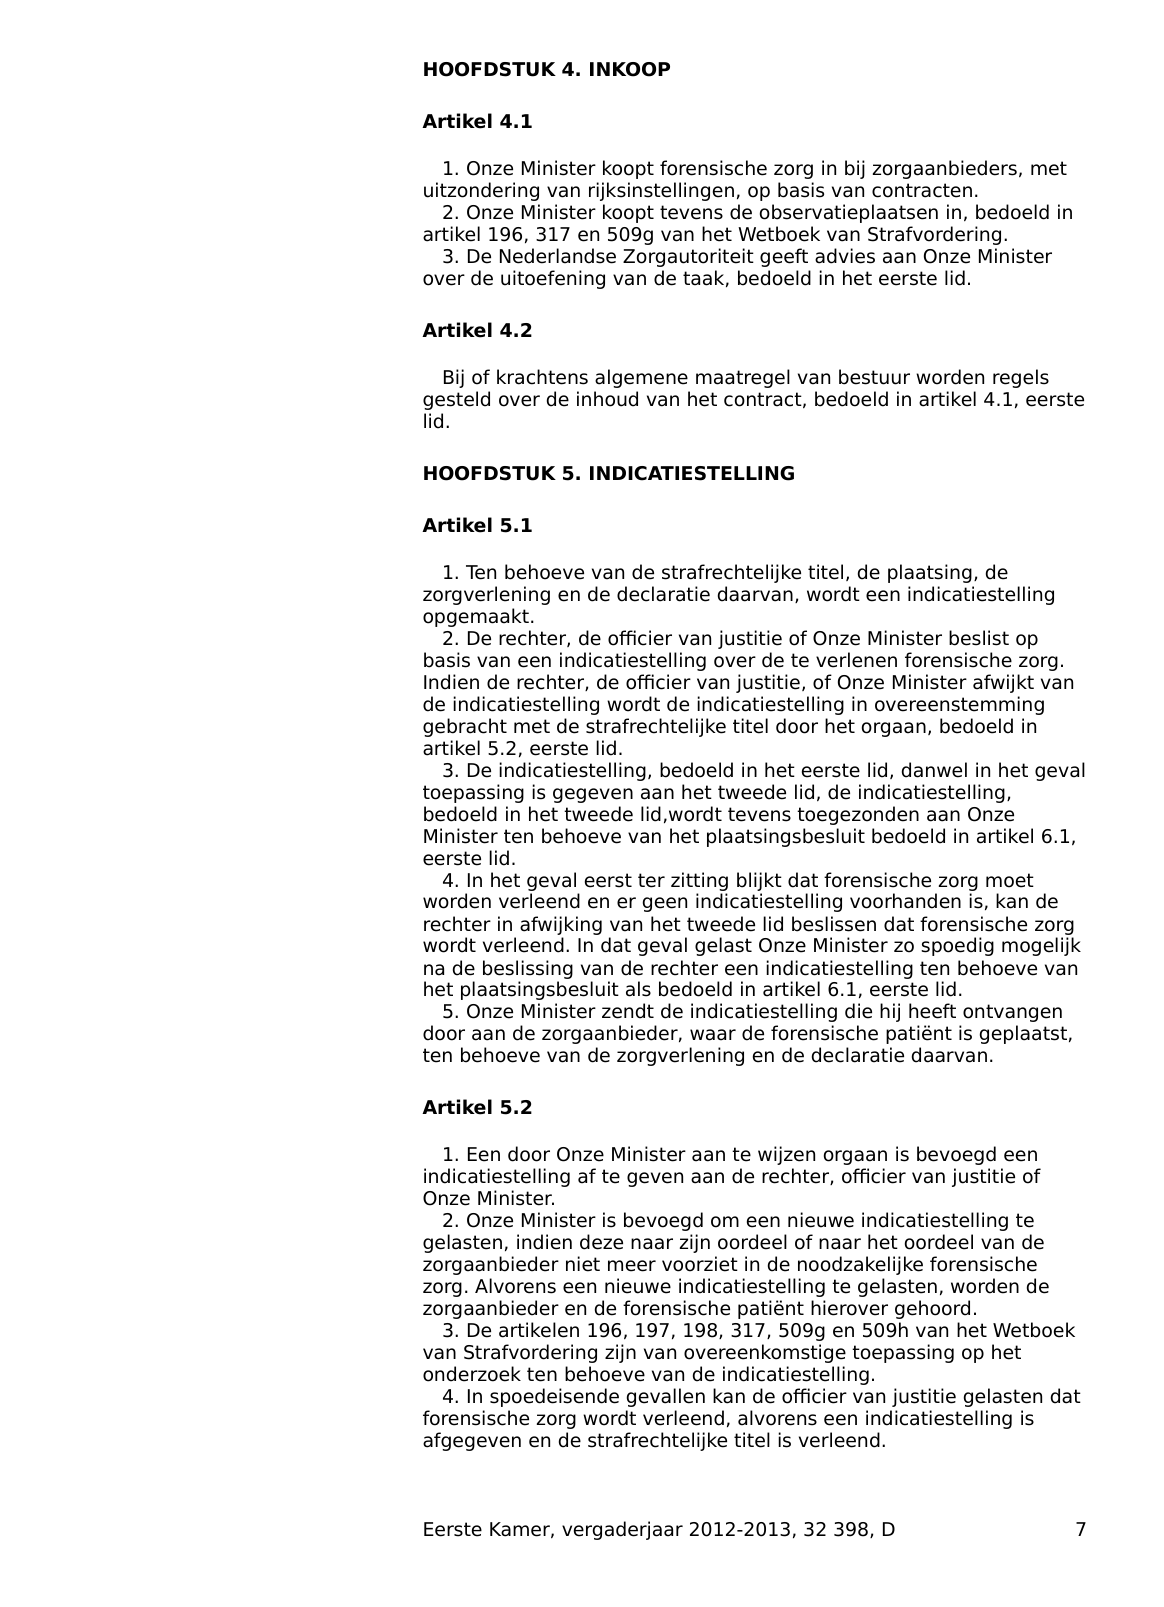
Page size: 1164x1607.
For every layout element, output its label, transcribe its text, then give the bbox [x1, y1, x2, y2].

subtitle HOOFDSTUK 5. INDICATIESTELLING [422, 463, 1087, 485]
text 2. Onze Minister koopt tevens de observatieplaatsen in, bedoeld in artikel 196, 317 en 509g van het Wetboek van Strafvordering. [422, 202, 1087, 246]
text 3. De indicatiestelling, bedoeld in het eerste lid, danwel in het geval toepassing is gegeven aan het tweede lid, de indicatiestelling, bedoeld in het tweede lid,wordt tevens toegezonden aan Onze Minister ten behoeve van het plaatsingsbesluit bedoeld in artikel 6.1, eerste lid. [422, 759, 1087, 869]
subtitle Artikel 4.1 [422, 111, 1087, 133]
text 2. Onze Minister is bevoegd om een nieuwe indicatiestelling te gelasten, indien deze naar zijn oordeel of naar het oordeel van de zorgaanbieder niet meer voorziet in de noodzakelijke forensische zorg. Alvorens een nieuwe indicatiestelling te gelasten, worden de zorgaanbieder en de forensische patiënt hierover gehoord. [422, 1210, 1087, 1320]
text 2. De rechter, de officier van justitie of Onze Minister beslist op basis van een indicatiestelling over de te verlenen forensische zorg. Indien de rechter, de officier van justitie, of Onze Minister afwijkt van de indicatiestelling wordt de indicatiestelling in overeenstemming gebracht met de strafrechtelijke titel door het orgaan, bedoeld in artikel 5.2, eerste lid. [422, 628, 1087, 759]
subtitle HOOFDSTUK 4. INKOOP [422, 59, 1087, 81]
text 1. Onze Minister koopt forensische zorg in bij zorgaanbieders, met uitzondering van rijksinstellingen, op basis van contracten. [422, 158, 1087, 202]
text 1. Een door Onze Minister aan te wijzen orgaan is bevoegd een indicatiestelling af te geven aan de rechter, officier van justitie of Onze Minister. [422, 1144, 1087, 1210]
subtitle Artikel 5.1 [422, 515, 1087, 537]
text 3. De Nederlandse Zorgautoriteit geeft advies aan Onze Minister over de uitoefening van de taak, bedoeld in het eerste lid. [422, 246, 1087, 290]
text 4. In het geval eerst ter zitting blijkt dat forensische zorg moet worden verleend en er geen indicatiestelling voorhanden is, kan de rechter in afwijking van het tweede lid beslissen dat forensische zorg wordt verleend. In dat geval gelast Onze Minister zo spoedig mogelijk na de beslissing van de rechter een indicatiestelling ten behoeve van het plaatsingsbesluit als bedoeld in artikel 6.1, eerste lid. [422, 869, 1087, 1001]
text Bij of krachtens algemene maatregel van bestuur worden regels gesteld over de inhoud van het contract, bedoeld in artikel 4.1, eerste lid. [422, 367, 1087, 433]
text 3. De artikelen 196, 197, 198, 317, 509g en 509h van het Wetboek van Strafvordering zijn van overeenkomstige toepassing op het onderzoek ten behoeve van de indicatiestelling. [422, 1320, 1087, 1386]
subtitle Artikel 5.2 [422, 1097, 1087, 1119]
text 5. Onze Minister zendt de indicatiestelling die hij heeft ontvangen door aan de zorgaanbieder, waar de forensische patiënt is geplaatst, ten behoeve van de zorgverlening en de declaratie daarvan. [422, 1001, 1087, 1067]
subtitle Artikel 4.2 [422, 320, 1087, 342]
text 4. In spoedeisende gevallen kan de officier van justitie gelasten dat forensische zorg wordt verleend, alvorens een indicatiestelling is afgegeven en de strafrechtelijke titel is verleend. [422, 1386, 1087, 1452]
text 1. Ten behoeve van de strafrechtelijke titel, de plaatsing, de zorgverlening en de declaratie daarvan, wordt een indicatiestelling opgemaakt. [422, 562, 1087, 628]
